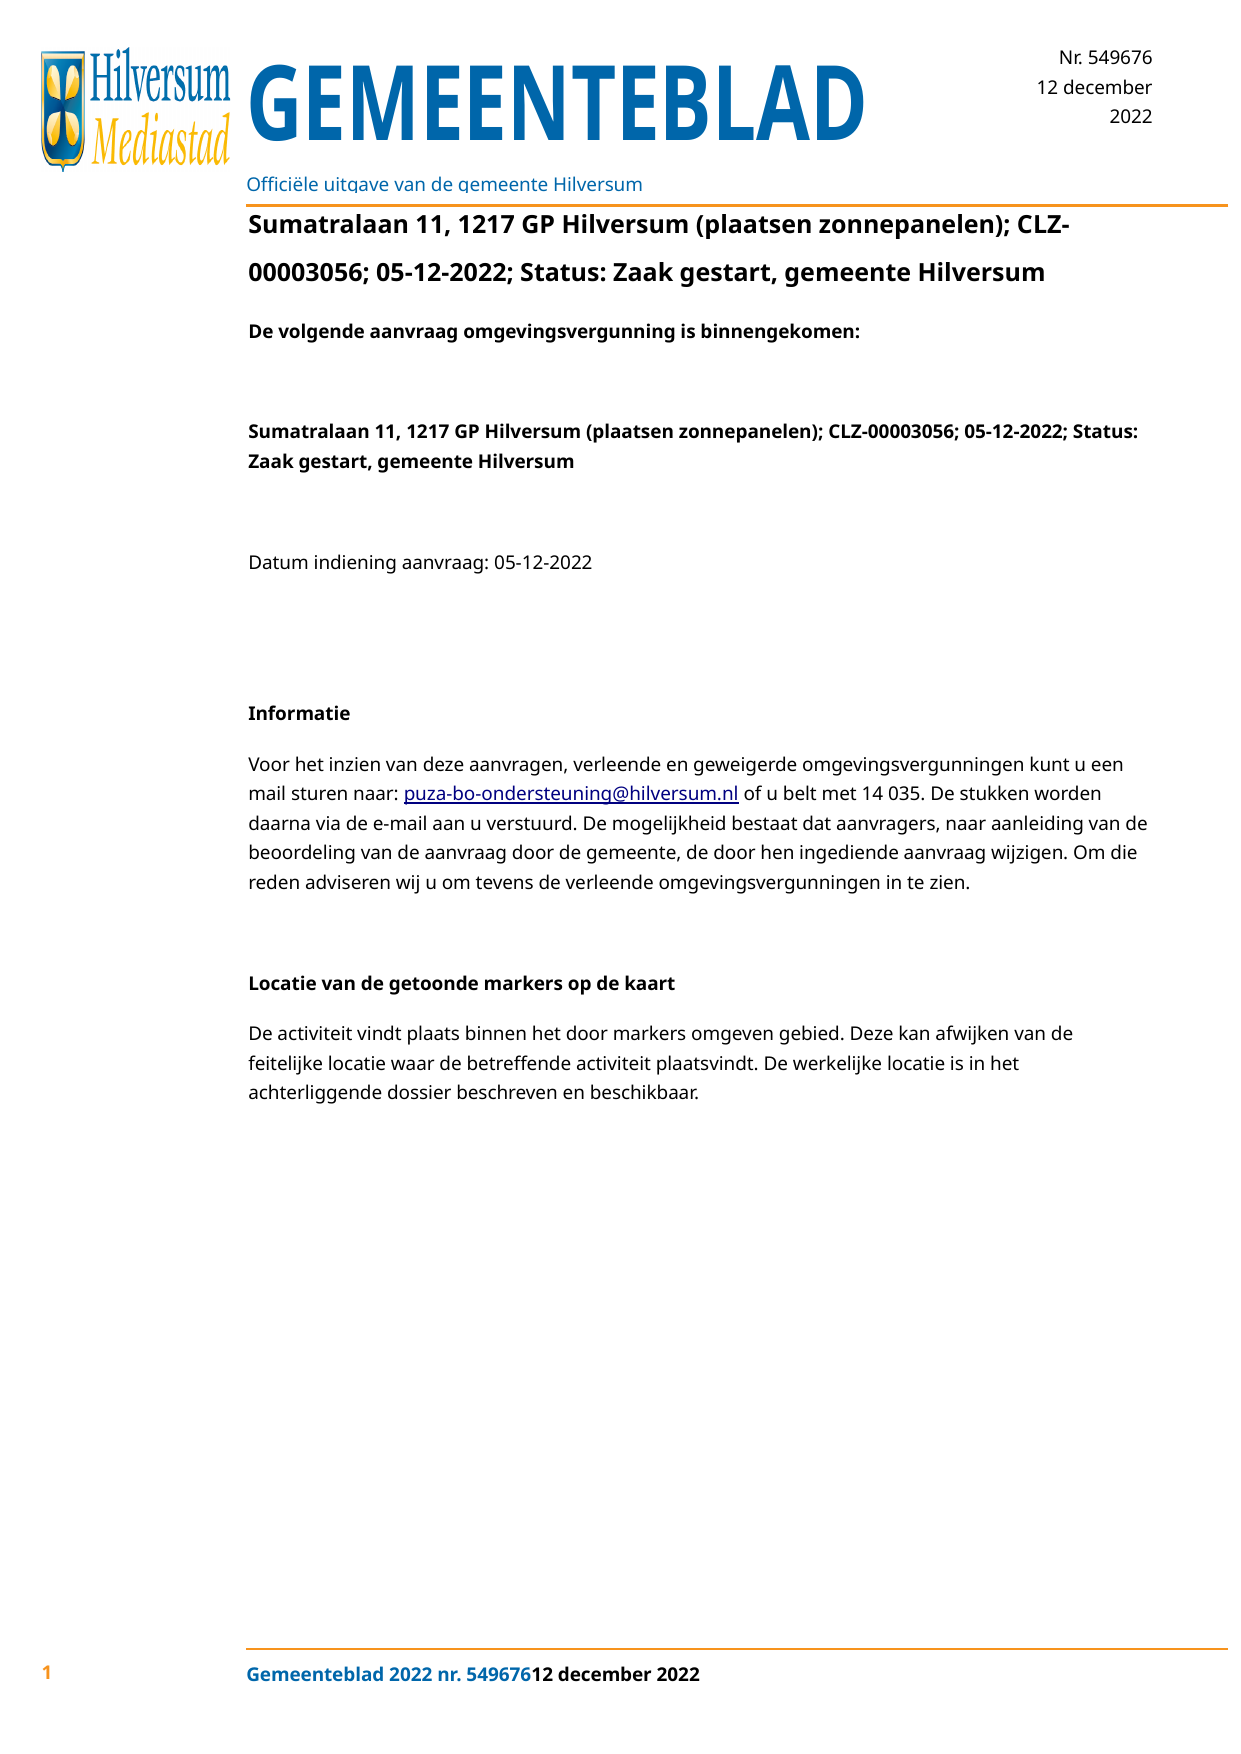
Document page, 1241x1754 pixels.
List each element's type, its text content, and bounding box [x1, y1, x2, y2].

text Informatie [248, 700, 1152, 726]
text De volgende aanvraag omgevingsvergunning is binnengekomen: [248, 318, 1152, 344]
text Voor het inzien van deze aanvragen, verleende en geweigerde omgevingsvergunningen kunt u een mail sturen naar: puza-bo-ondersteuning@hilversum.nl of u belt met 14 035. De stukken worden daarna via de e-mail aan u verstuurd. De mogelijkheid bestaat dat aanvragers, naar aanleiding van de beoordeling van de aanvraag door de gemeente, de door hen ingediende aanvraag wijzigen. Om die reden adviseren wij u om tevens de verleende omgevingsvergunningen in te zien. [248, 751, 1152, 895]
text De activiteit vindt plaats binnen het door markers omgeven gebied. Deze kan afwijken van de feitelijke locatie waar de betreffende activiteit plaatsvindt. De werkelijke locatie is in het achterliggende dossier beschreven en beschikbaar. [248, 1020, 1152, 1105]
text Datum indiening aanvraag: 05-12-2022 [248, 549, 1152, 575]
text Sumatralaan 11, 1217 GP Hilversum (plaatsen zonnepanelen); CLZ-00003056; 05-12-2022; Status: Zaak gestart, gemeente Hilversum [248, 419, 1152, 474]
text Locatie van de getoonde markers op de kaart [248, 970, 1152, 996]
text Sumatralaan 11, 1217 GP Hilversum (plaatsen zonnepanelen); CLZ-00003056; 05-12-2022; Status: Zaak gestart, gemeente Hilversum [248, 207, 1152, 288]
picture [41, 47, 231, 172]
